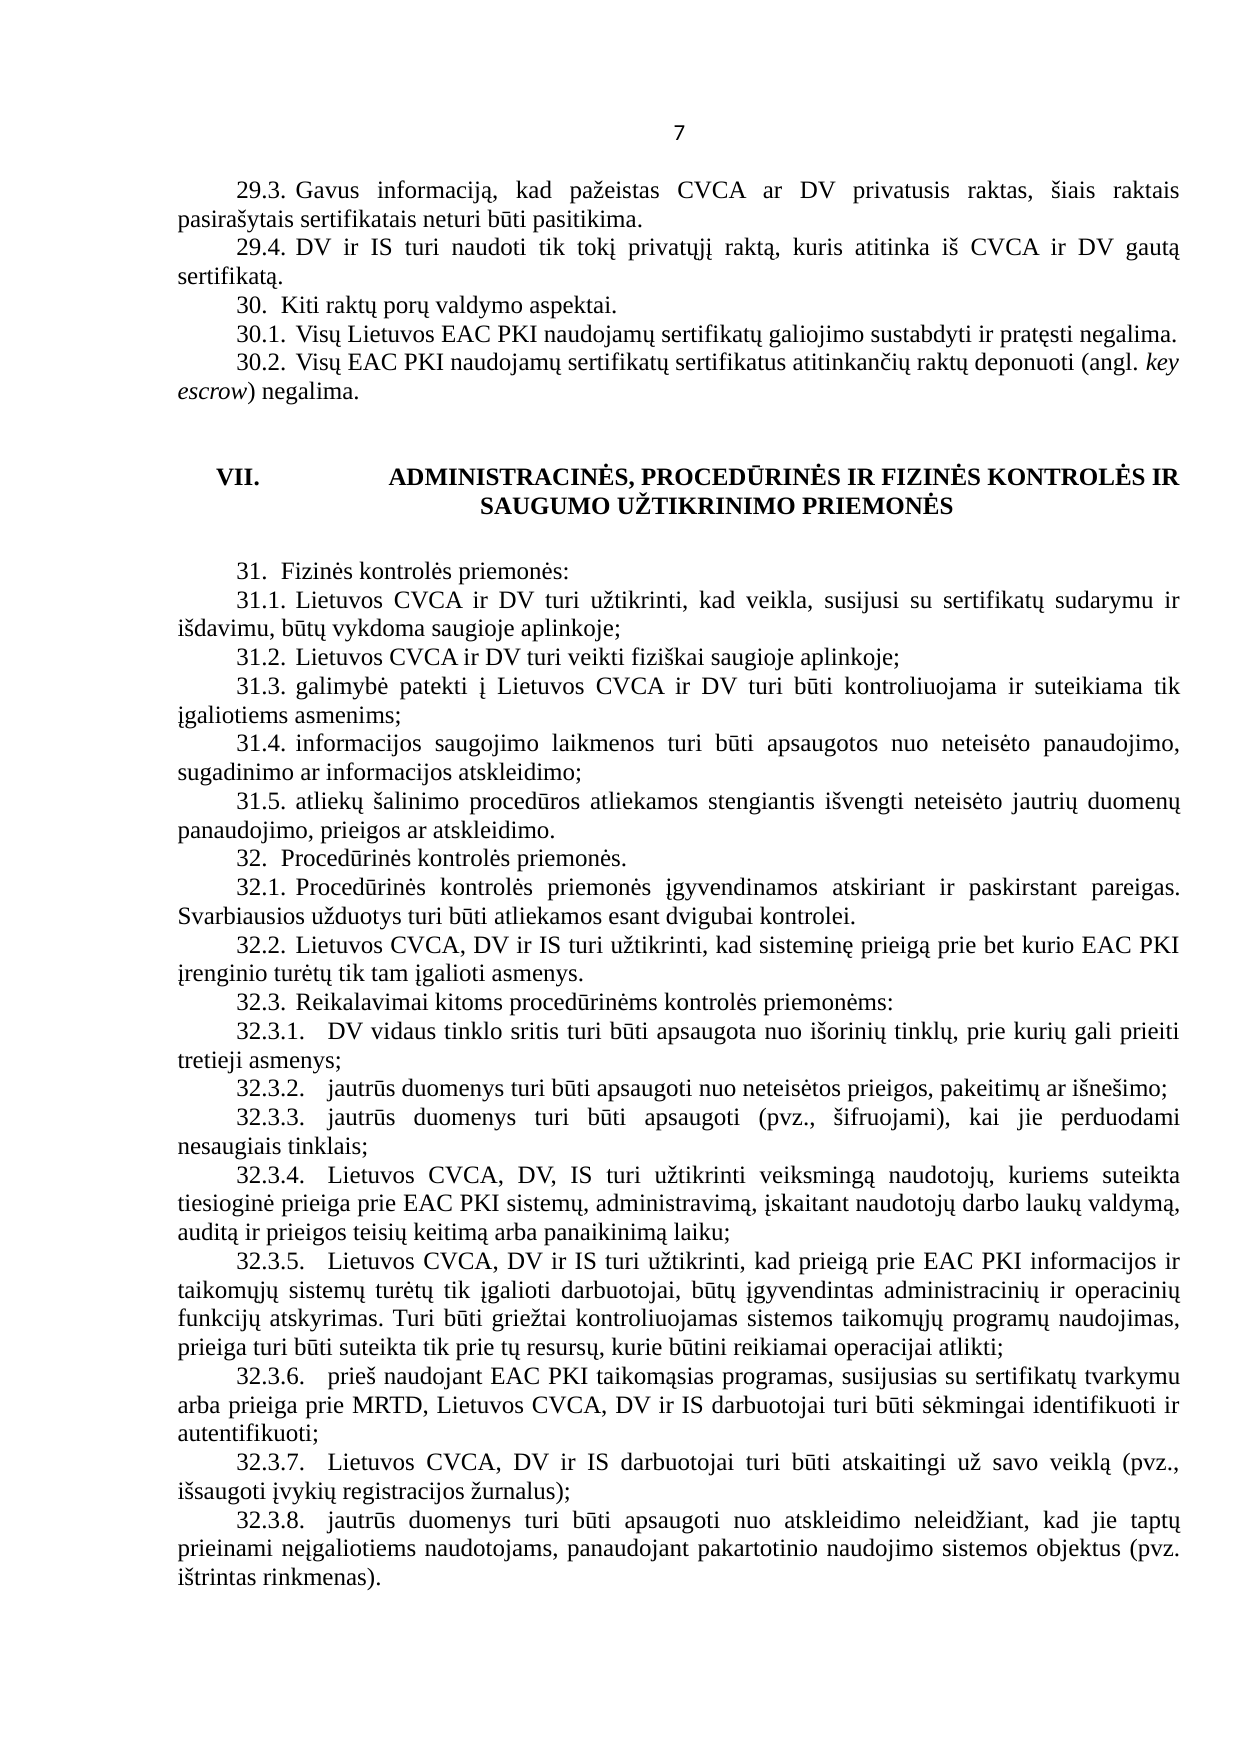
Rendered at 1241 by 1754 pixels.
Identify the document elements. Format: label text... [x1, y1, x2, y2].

text 30. Kiti raktų porų valdymo aspektai. [177, 290, 1181, 319]
text 29.4. DV ir IS turi naudoti tik tokį privatųjį raktą, kuris atitinka iš CVCA ir DV gautą sertifikatą. [177, 232, 1181, 290]
text 30.1. Visų Lietuvos EAC PKI naudojamų sertifikatų galiojimo sustabdyti ir pratęsti negalima. [177, 319, 1181, 347]
text 32.3.5. Lietuvos CVCA, DV ir IS turi užtikrinti, kad prieigą prie EAC PKI informacijos ir taikomųjų sistemų turėtų tik įgalioti darbuotojai, būtų įgyvendintas administracinių ir operacinių funkcijų atskyrimas. Turi būti griežtai kontroliuojamas sistemos taikomųjų programų naudojimas, prieiga turi būti suteikta tik prie tų resursų, kurie būtini reikiamai operacijai atlikti; [177, 1246, 1181, 1361]
text 32.1. Procedūrinės kontrolės priemonės įgyvendinamos atskiriant ir paskirstant pareigas. Svarbiausios užduotys turi būti atliekamos esant dvigubai kontrolei. [177, 872, 1181, 930]
text 32.3.4. Lietuvos CVCA, DV, IS turi užtikrinti veiksmingą naudotojų, kuriems suteikta tiesioginė prieiga prie EAC PKI sistemų, administravimą, įskaitant naudotojų darbo laukų valdymą, auditą ir prieigos teisių keitimą arba panaikinimą laiku; [177, 1160, 1181, 1246]
text 29.3. Gavus informaciją, kad pažeistas CVCA ar DV privatusis raktas, šiais raktais pasirašytais sertifikatais neturi būti pasitikima. [177, 175, 1181, 232]
text 32.3.6. prieš naudojant EAC PKI taikomąsias programas, susijusias su sertifikatų tvarkymu arba prieiga prie MRTD, Lietuvos CVCA, DV ir IS darbuotojai turi būti sėkmingai identifikuoti ir autentifikuoti; [177, 1361, 1181, 1447]
text 31.4. informacijos saugojimo laikmenos turi būti apsaugotos nuo neteisėto panaudojimo, sugadinimo ar informacijos atskleidimo; [177, 728, 1181, 786]
text 32.3.3. jautrūs duomenys turi būti apsaugoti (pvz., šifruojami), kai jie perduodami nesaugiais tinklais; [177, 1102, 1181, 1160]
text 31.2. Lietuvos CVCA ir DV turi veikti fiziškai saugioje aplinkoje; [177, 642, 1181, 671]
text 31.1. Lietuvos CVCA ir DV turi užtikrinti, kad veikla, susijusi su sertifikatų sudarymu ir išdavimu, būtų vykdoma saugioje aplinkoje; [177, 585, 1181, 642]
text 31. Fizinės kontrolės priemonės: [177, 556, 1181, 585]
text 31.3. galimybė patekti į Lietuvos CVCA ir DV turi būti kontroliuojama ir suteikiama tik įgaliotiems asmenims; [177, 671, 1181, 728]
text 32.2. Lietuvos CVCA, DV ir IS turi užtikrinti, kad sisteminę prieigą prie bet kurio EAC PKI įrenginio turėtų tik tam įgalioti asmenys. [177, 930, 1181, 987]
text 32.3.1. DV vidaus tinklo sritis turi būti apsaugota nuo išorinių tinklų, prie kurių gali prieiti tretieji asmenys; [177, 1016, 1181, 1073]
text 32.3.2. jautrūs duomenys turi būti apsaugoti nuo neteisėtos prieigos, pakeitimų ar išnešimo; [177, 1073, 1181, 1102]
text 31.5. atliekų šalinimo procedūros atliekamos stengiantis išvengti neteisėto jautrių duomenų panaudojimo, prieigos ar atskleidimo. [177, 786, 1181, 843]
text 32.3.7. Lietuvos CVCA, DV ir IS darbuotojai turi būti atskaitingi už savo veiklą (pvz., išsaugoti įvykių registracijos žurnalus); [177, 1447, 1181, 1505]
text 32. Procedūrinės kontrolės priemonės. [177, 843, 1181, 872]
text 30.2. Visų EAC PKI naudojamų sertifikatų sertifikatus atitinkančių raktų deponuoti (angl. key escrow) negalima. [177, 347, 1181, 405]
text 32.3. Reikalavimai kitoms procedūrinėms kontrolės priemonėms: [177, 987, 1181, 1016]
text VII. Administracinės, Procedūrinės ir fizinės kontrolės ir saugumo užtikrinimo priemonės [215, 462, 1181, 520]
text 32.3.8. jautrūs duomenys turi būti apsaugoti nuo atskleidimo neleidžiant, kad jie taptų prieinami neįgaliotiems naudotojams, panaudojant pakartotinio naudojimo sistemos objektus (pvz. ištrintas rinkmenas). [177, 1505, 1181, 1591]
